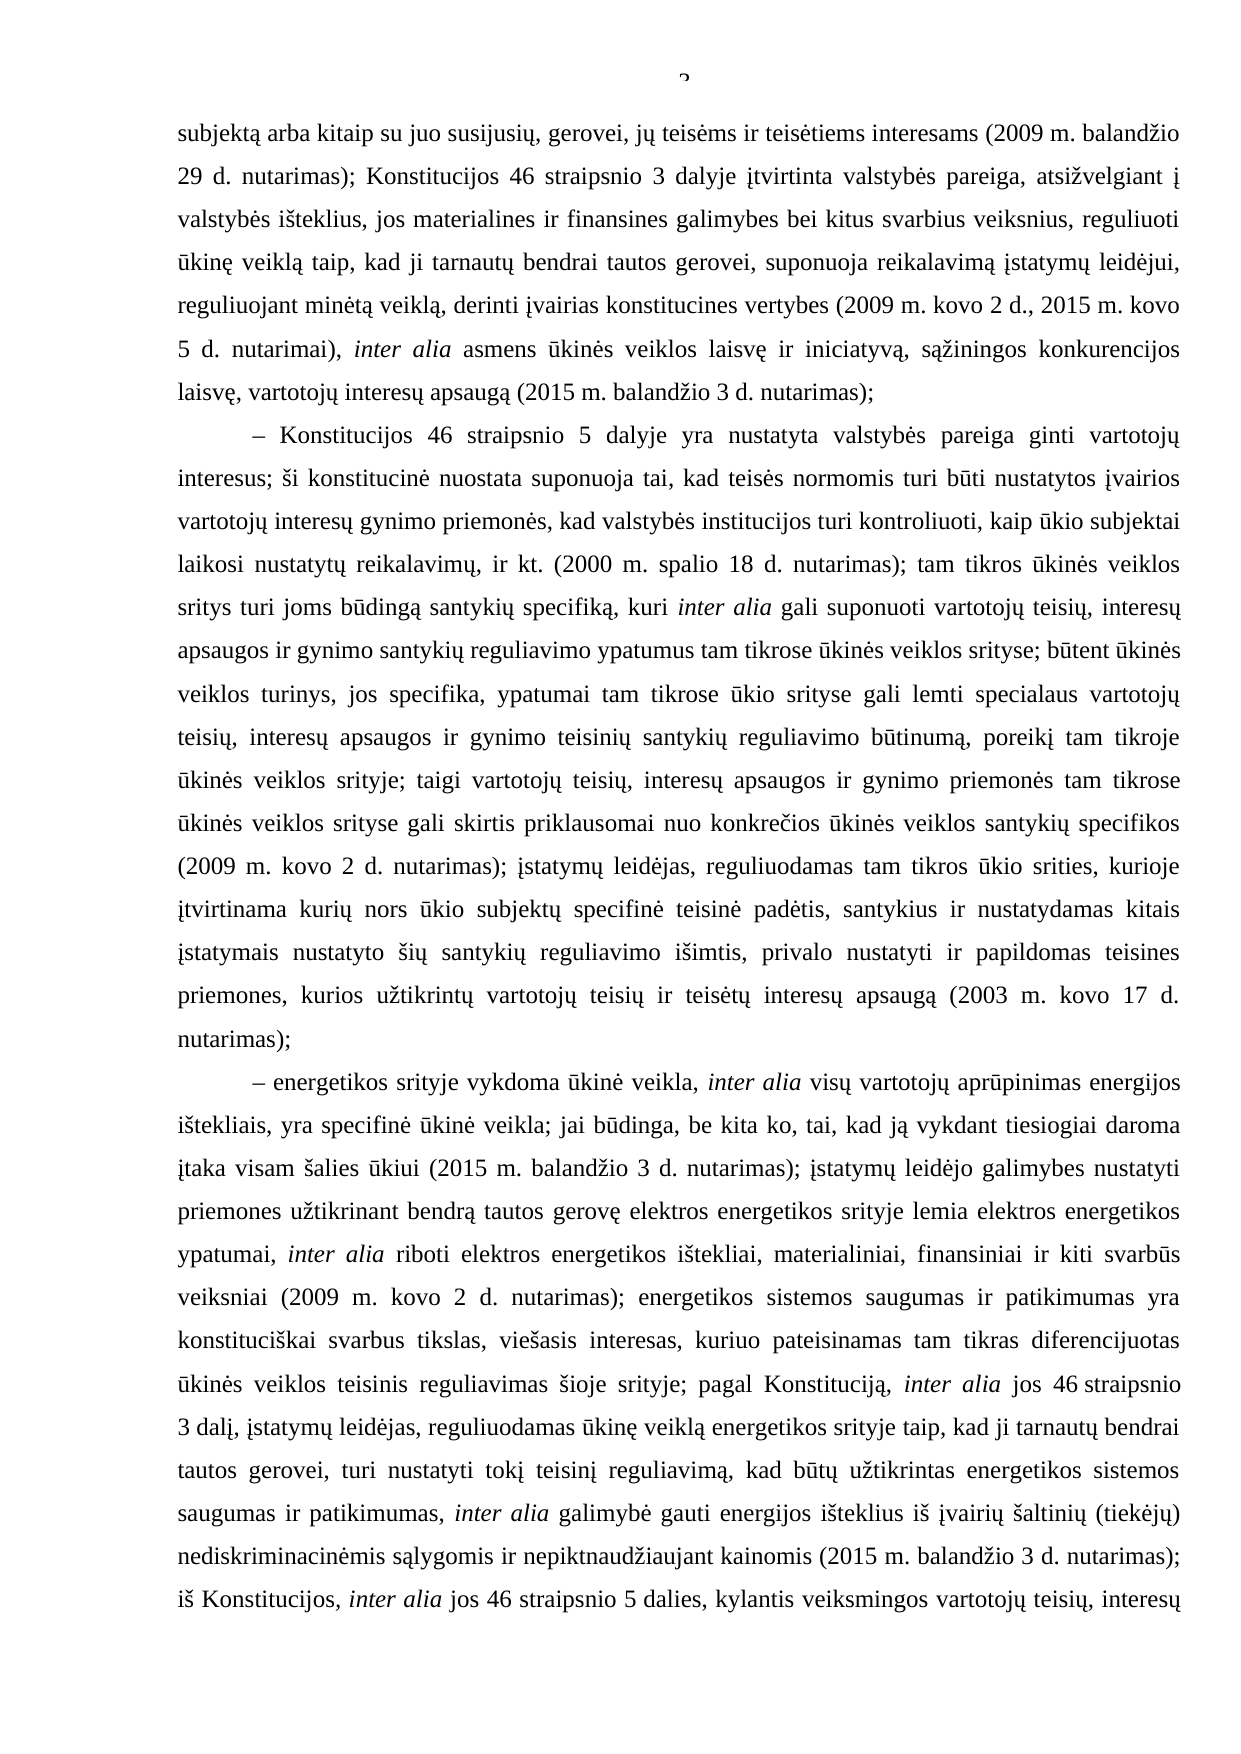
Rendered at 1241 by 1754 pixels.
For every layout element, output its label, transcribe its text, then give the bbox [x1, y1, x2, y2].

text – energetikos srityje vykdoma ūkinė veikla, inter alia visų vartotojų aprūpinimas energijos ištekliais, yra specifinė ūkinė veikla; jai būdinga, be kita ko, tai, kad ją vykdant tiesiogiai daroma įtaka visam šalies ūkiui (2015 m. balandžio 3 d. nutarimas); įstatymų leidėjo galimybes nustatyti priemones užtikrinant bendrą tautos gerovę elektros energetikos srityje lemia elektros energetikos ypatumai, inter alia riboti elektros energetikos ištekliai, materialiniai, finansiniai ir kiti svarbūs veiksniai (2009 m. kovo 2 d. nutarimas); energetikos sistemos saugumas ir patikimumas yra konstituciškai svarbus tikslas, viešasis interesas, kuriuo pateisinamas tam tikras diferencijuotas ūkinės veiklos teisinis reguliavimas šioje srityje; pagal Konstituciją, inter alia jos 46 straipsnio 3 dalį, įstatymų leidėjas, reguliuodamas ūkinę veiklą energetikos srityje taip, kad ji tarnautų bendrai tautos gerovei, turi nustatyti tokį teisinį reguliavimą, kad būtų užtikrintas energetikos sistemos saugumas ir patikimumas, inter alia galimybė gauti energijos išteklius iš įvairių šaltinių (tiekėjų) nediskriminacinėmis sąlygomis ir nepiktnaudžiaujant kainomis (2015 m. balandžio 3 d. nutarimas); iš Konstitucijos, inter alia jos 46 straipsnio 5 dalies, kylantis veiksmingos vartotojų teisių, interesų [177, 1067, 1181, 1613]
text – Konstitucijos 46 straipsnio 5 dalyje yra nustatyta valstybės pareiga ginti vartotojų interesus; ši konstitucinė nuostata suponuoja tai, kad teisės normomis turi būti nustatytos įvairios vartotojų interesų gynimo priemonės, kad valstybės institucijos turi kontroliuoti, kaip ūkio subjektai laikosi nustatytų reikalavimų, ir kt. (2000 m. spalio 18 d. nutarimas); tam tikros ūkinės veiklos sritys turi joms būdingą santykių specifiką, kuri inter alia gali suponuoti vartotojų teisių, interesų apsaugos ir gynimo santykių reguliavimo ypatumus tam tikrose ūkinės veiklos srityse; būtent ūkinės veiklos turinys, jos specifika, ypatumai tam tikrose ūkio srityse gali lemti specialaus vartotojų teisių, interesų apsaugos ir gynimo teisinių santykių reguliavimo būtinumą, poreikį tam tikroje ūkinės veiklos srityje; taigi vartotojų teisių, interesų apsaugos ir gynimo priemonės tam tikrose ūkinės veiklos srityse gali skirtis priklausomai nuo konkrečios ūkinės veiklos santykių specifikos (2009 m. kovo 2 d. nutarimas); įstatymų leidėjas, reguliuodamas tam tikros ūkio srities, kurioje įtvirtinama kurių nors ūkio subjektų specifinė teisinė padėtis, santykius ir nustatydamas kitais įstatymais nustatyto šių santykių reguliavimo išimtis, privalo nustatyti ir papildomas teisines priemones, kurios užtikrintų vartotojų teisių ir teisėtų interesų apsaugą (2003 m. kovo 17 d. nutarimas); [177, 420, 1181, 1052]
text subjektą arba kitaip su juo susijusių, gerovei, jų teisėms ir teisėtiems interesams (2009 m. balandžio 29 d. nutarimas); Konstitucijos 46 straipsnio 3 dalyje įtvirtinta valstybės pareiga, atsižvelgiant į valstybės išteklius, jos materialines ir finansines galimybes bei kitus svarbius veiksnius, reguliuoti ūkinę veiklą taip, kad ji tarnautų bendrai tautos gerovei, suponuoja reikalavimą įstatymų leidėjui, reguliuojant minėtą veiklą, derinti įvairias konstitucines vertybes (2009 m. kovo 2 d., 2015 m. kovo 5 d. nutarimai), inter alia asmens ūkinės veiklos laisvę ir iniciatyvą, sąžiningos konkurencijos laisvę, vartotojų interesų apsaugą (2015 m. balandžio 3 d. nutarimas); [177, 118, 1181, 406]
